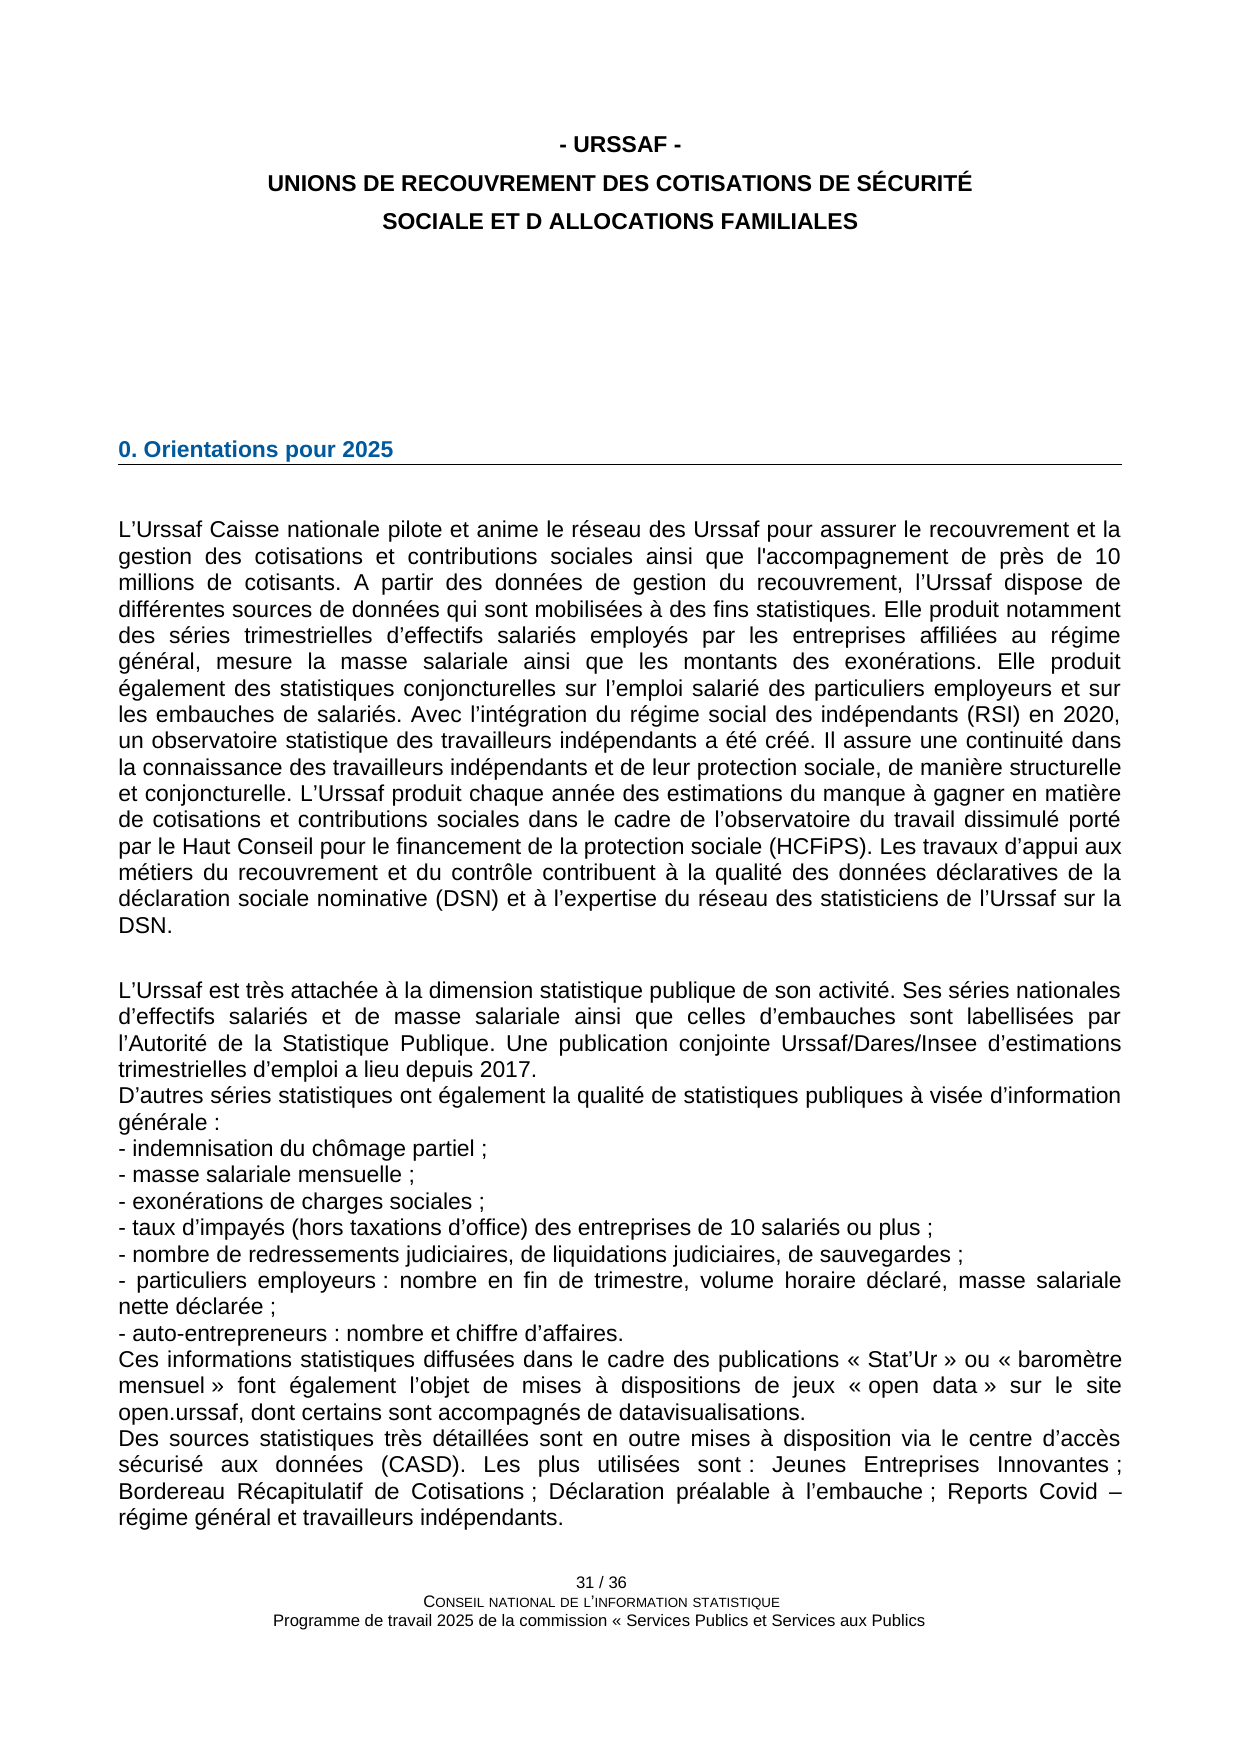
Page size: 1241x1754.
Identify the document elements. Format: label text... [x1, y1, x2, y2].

text 0. Orientations pour 2025 [118, 436, 1122, 464]
text L’Urssaf Caisse nationale pilote et anime le réseau des Urssaf pour assurer le recouvrement et la gestion des cotisations et contributions sociales ainsi que l'accompagnement de près de 10 millions de cotisants. A partir des données de gestion du recouvrement, l’Urssaf dispose de différentes sources de données qui sont mobilisées à des fins statistiques. Elle produit notamment des séries trimestrielles d’effectifs salariés employés par les entreprises affiliées au régime général, mesure la masse salariale ainsi que les montants des exonérations. Elle produit également des statistiques conjoncturelles sur l’emploi salarié des particuliers employeurs et sur les embauches de salariés. Avec l’intégration du régime social des indépendants (RSI) en 2020, un observatoire statistique des travailleurs indépendants a été créé. Il assure une continuité dans la connaissance des travailleurs indépendants et de leur protection sociale, de manière structurelle et conjoncturelle. L’Urssaf produit chaque année des estimations du manque à gagner en matière de cotisations et contributions sociales dans le cadre de l’observatoire du travail dissimulé porté par le Haut Conseil pour le financement de la protection sociale (HCFiPS). Les travaux d’appui aux métiers du recouvrement et du contrôle contribuent à la qualité des données déclaratives de la déclaration sociale nominative (DSN) et à l’expertise du réseau des statisticiens de l’Urssaf sur la DSN. [118, 516, 1122, 938]
text L’Urssaf est très attachée à la dimension statistique publique de son activité. Ses séries nationales d’effectifs salariés et de masse salariale ainsi que celles d’embauches sont labellisées par l’Autorité de la Statistique Publique. Une publication conjointe Urssaf/Dares/Insee d’estimations trimestrielles d’emploi a lieu depuis 2017. [118, 977, 1122, 1082]
text - taux d’impayés (hors taxations d’office) des entreprises de 10 salariés ou plus ; [118, 1214, 1122, 1241]
text UNIONS DE RECOUVREMENT DES COTISATIONS DE SÉCURITÉ [118, 169, 1122, 196]
text - masse salariale mensuelle ; [118, 1161, 1122, 1188]
text - nombre de redressements judiciaires, de liquidations judiciaires, de sauvegardes ; [118, 1241, 1122, 1267]
text D’autres séries statistiques ont également la qualité de statistiques publiques à visée d’information générale : [118, 1082, 1122, 1135]
text Ces informations statistiques diffusées dans le cadre des publications « Stat’Ur » ou « baromètre mensuel » font également l’objet de mises à dispositions de jeux « open data » sur le site open.urssaf, dont certains sont accompagnés de datavisualisations. [118, 1346, 1122, 1425]
text - URSSAF - [118, 131, 1122, 157]
text SOCIALE ET D ALLOCATIONS FAMILIALES [118, 208, 1122, 235]
text Des sources statistiques très détaillées sont en outre mises à disposition via le centre d’accès sécurisé aux données (CASD). Les plus utilisées sont : Jeunes Entreprises Innovantes ; Bordereau Récapitulatif de Cotisations ; Déclaration préalable à l’embauche ; Reports Covid – régime général et travailleurs indépendants. [118, 1425, 1122, 1530]
text - particuliers employeurs : nombre en fin de trimestre, volume horaire déclaré, masse salariale nette déclarée ; [118, 1267, 1122, 1319]
text - exonérations de charges sociales ; [118, 1188, 1122, 1214]
text - indemnisation du chômage partiel ; [118, 1135, 1122, 1161]
text - auto-entrepreneurs : nombre et chiffre d’affaires. [118, 1319, 1122, 1346]
